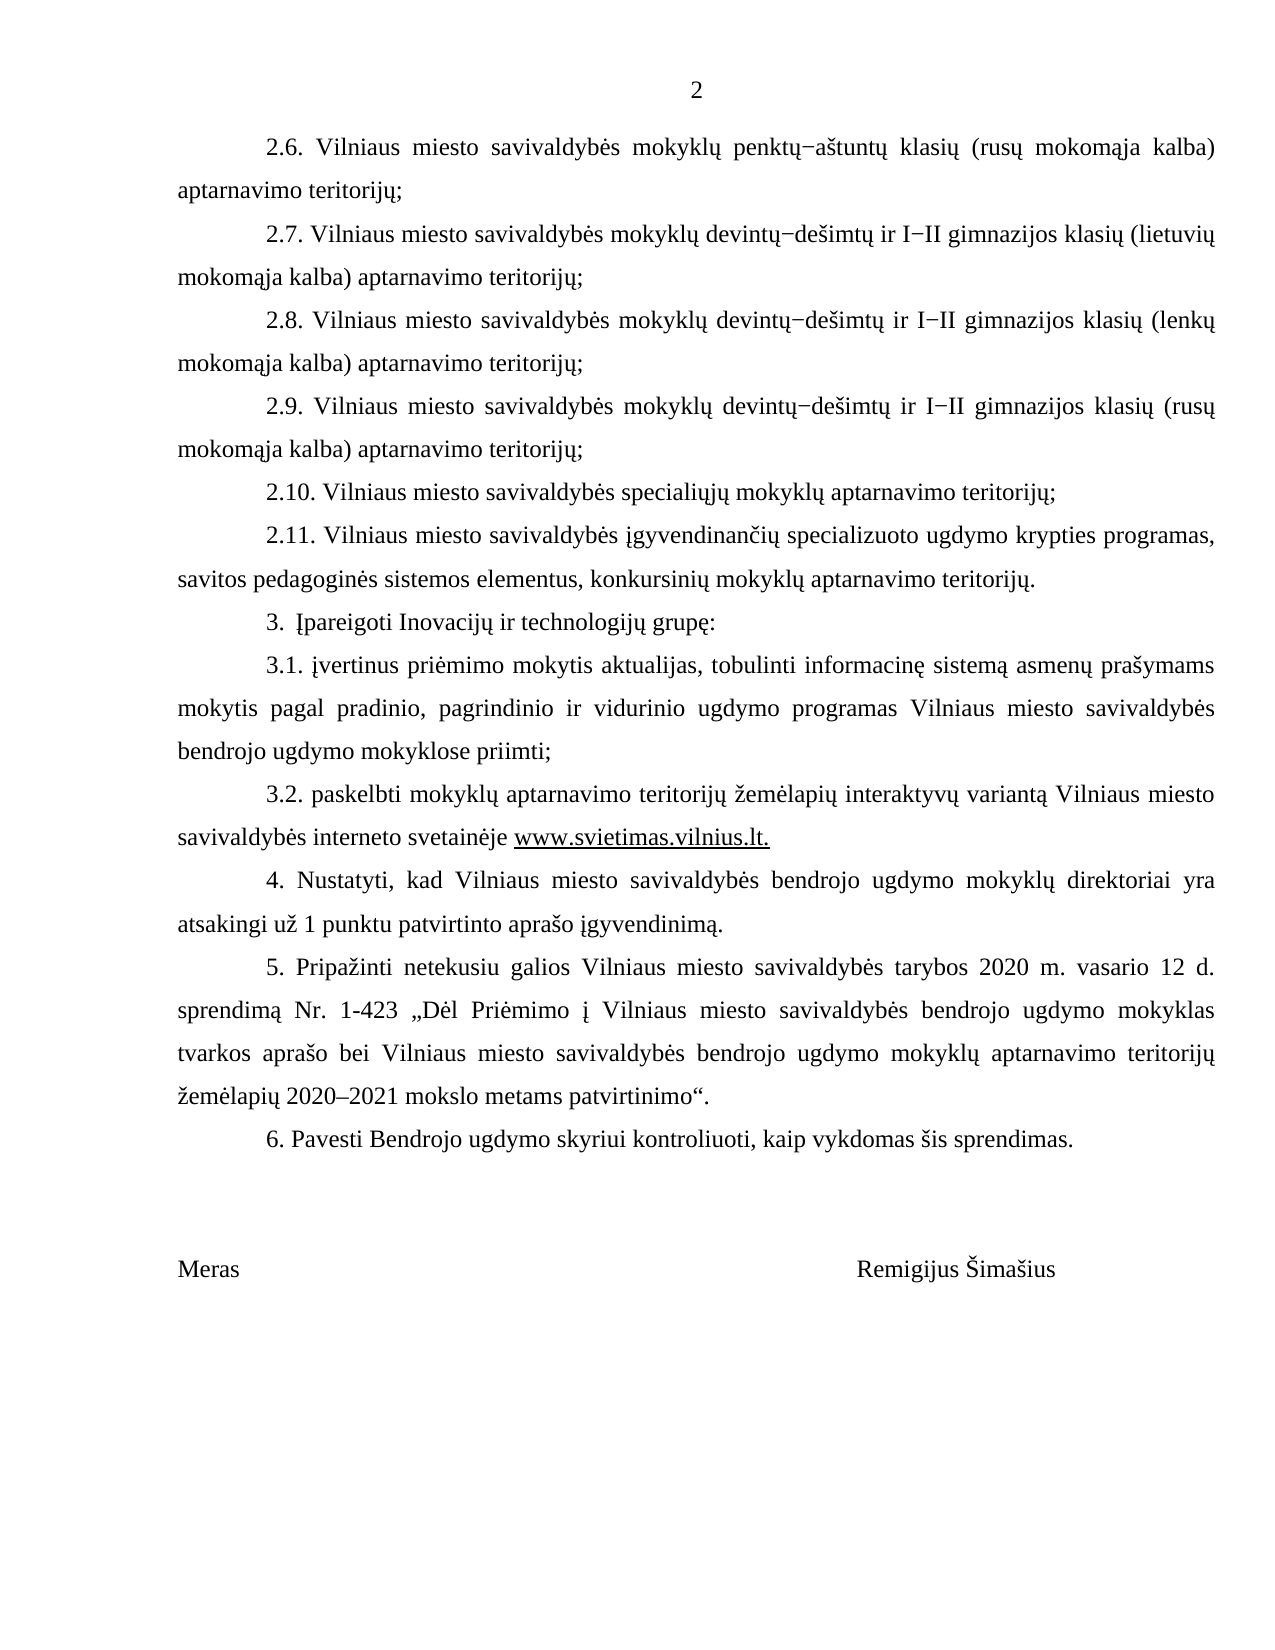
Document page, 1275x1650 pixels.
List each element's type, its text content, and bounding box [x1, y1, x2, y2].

text 4. Nustatyti, kad Vilniaus miesto savivaldybės bendrojo ugdymo mokyklų direktoriai yra atsakingi už 1 punktu patvirtinto aprašo įgyvendinimą. [177, 866, 1216, 937]
text 2.7. Vilniaus miesto savivaldybės mokyklų devintų−dešimtų ir I−II gimnazijos klasių (lietuvių mokomąja kalba) aptarnavimo teritorijų; [177, 219, 1216, 291]
text 2.9. Vilniaus miesto savivaldybės mokyklų devintų−dešimtų ir I−II gimnazijos klasių (rusų mokomąja kalba) aptarnavimo teritorijų; [177, 391, 1216, 463]
text 2.6. Vilniaus miesto savivaldybės mokyklų penktų−aštuntų klasių (rusų mokomąja kalba) aptarnavimo teritorijų; [177, 132, 1216, 204]
text 3.2. paskelbti mokyklų aptarnavimo teritorijų žemėlapių interaktyvų variantą Vilniaus miesto savivaldybės interneto svetainėje www.svietimas.vilnius.lt. [177, 779, 1216, 851]
text Meras Remigijus Šimašius [177, 1254, 1216, 1282]
text 3.1. įvertinus priėmimo mokytis aktualijas, tobulinti informacinę sistemą asmenų prašymams mokytis pagal pradinio, pagrindinio ir vidurinio ugdymo programas Vilniaus miesto savivaldybės bendrojo ugdymo mokyklose priimti; [177, 650, 1216, 765]
text 6. Pavesti Bendrojo ugdymo skyriui kontroliuoti, kaip vykdomas šis sprendimas. [177, 1124, 1216, 1153]
text 2.8. Vilniaus miesto savivaldybės mokyklų devintų−dešimtų ir I−II gimnazijos klasių (lenkų mokomąja kalba) aptarnavimo teritorijų; [177, 305, 1216, 377]
text 2.10. Vilniaus miesto savivaldybės specialiųjų mokyklų aptarnavimo teritorijų; [177, 477, 1216, 506]
text 2.11. Vilniaus miesto savivaldybės įgyvendinančių specializuoto ugdymo krypties programas, savitos pedagoginės sistemos elementus, konkursinių mokyklų aptarnavimo teritorijų. [177, 521, 1216, 592]
text 3. Įpareigoti Inovacijų ir technologijų grupę: [177, 607, 1216, 636]
text 5. Pripažinti netekusiu galios Vilniaus miesto savivaldybės tarybos 2020 m. vasario 12 d. sprendimą Nr. 1-423 „Dėl Priėmimo į Vilniaus miesto savivaldybės bendrojo ugdymo mokyklas tvarkos aprašo bei Vilniaus miesto savivaldybės bendrojo ugdymo mokyklų aptarnavimo teritorijų žemėlapių 2020–2021 mokslo metams patvirtinimo“. [177, 952, 1216, 1110]
